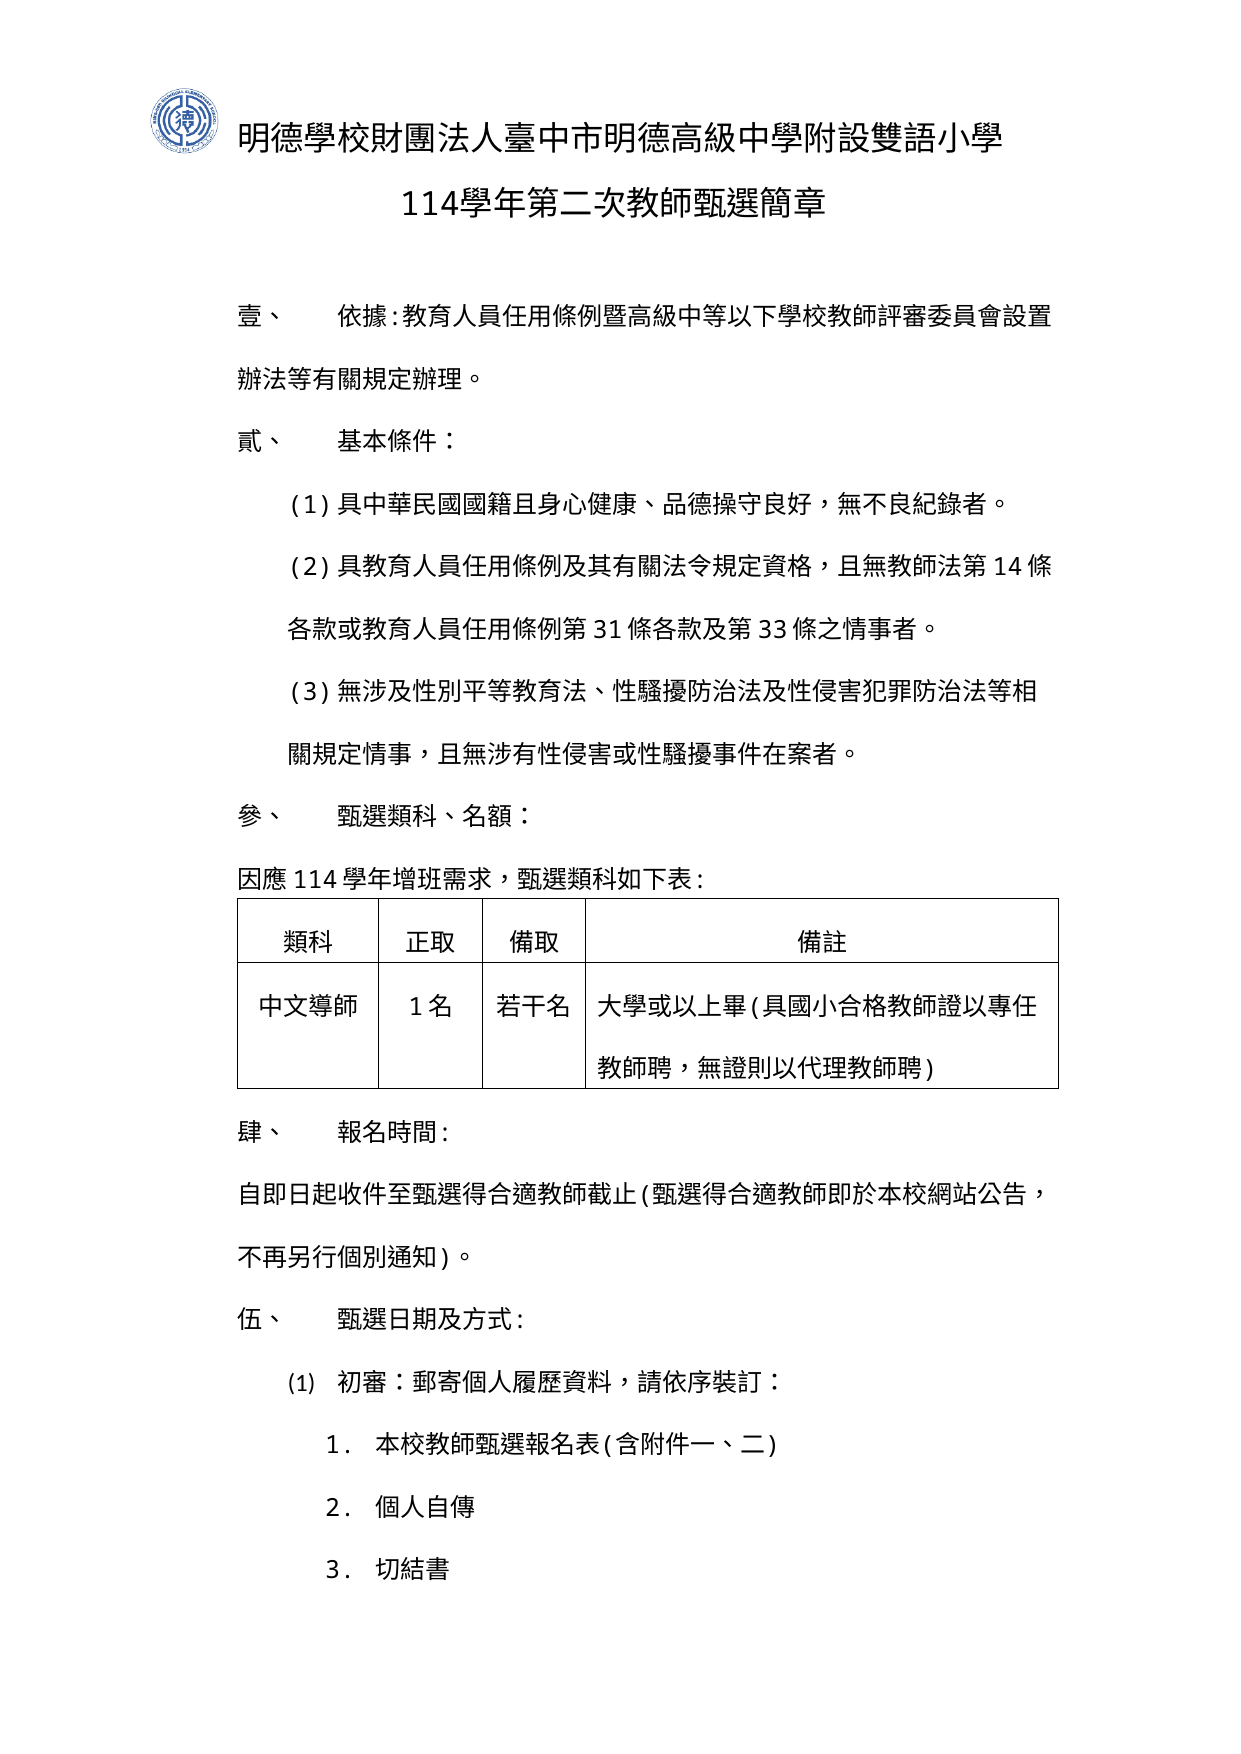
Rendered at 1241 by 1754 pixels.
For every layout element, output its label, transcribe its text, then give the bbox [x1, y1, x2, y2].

text 自即日起收件至甄選得合適教師截止(甄選得合適教師即於本校網站公告，不再另行個別通知)。 [237, 1151, 1053, 1276]
list 本校教師甄選報名表(含附件一、二) [325, 1401, 1053, 1464]
list 無涉及性別平等教育法、性騷擾防治法及性侵害犯罪防治法等相關規定情事，且無涉有性侵害或性騷擾事件在案者。 [287, 648, 1053, 773]
table_cell 若干名 [483, 963, 585, 1088]
text 因應114學年增班需求，甄選類科如下表: [237, 836, 1053, 898]
list 依據:教育人員任用條例暨高級中等以下學校教師評審委員會設置辦法等有關規定辦理。 [237, 273, 1053, 398]
table_header 類科 [238, 899, 378, 962]
list 切結書 [325, 1526, 1053, 1589]
list 甄選類科、名額： [237, 773, 1053, 836]
text 114學年第二次教師甄選簡章 [187, 160, 1053, 222]
list 報名時間: [237, 1089, 1053, 1151]
table_header 備註 [586, 899, 1058, 962]
table_cell 大學或以上畢(具國小合格教師證以專任教師聘，無證則以代理教師聘) [586, 963, 1058, 1088]
table_cell 中文導師 [238, 963, 378, 1088]
list 基本條件： [237, 398, 1053, 461]
table_header 備取 [483, 899, 585, 962]
table_cell 1名 [379, 963, 482, 1088]
table_header 正取 [379, 899, 482, 962]
list 初審：郵寄個人履歷資料，請依序裝訂： [287, 1339, 1053, 1401]
list 具中華民國國籍且身心健康、品德操守良好，無不良紀錄者。 [287, 461, 1053, 523]
list 個人自傳 [325, 1464, 1053, 1526]
text 明德學校財團法人臺中市明德高級中學附設雙語小學 [187, 111, 1053, 160]
list 甄選日期及方式: [237, 1276, 1053, 1339]
list 具教育人員任用條例及其有關法令規定資格，且無教師法第14條各款或教育人員任用條例第31條各款及第33條之情事者。 [287, 523, 1053, 648]
